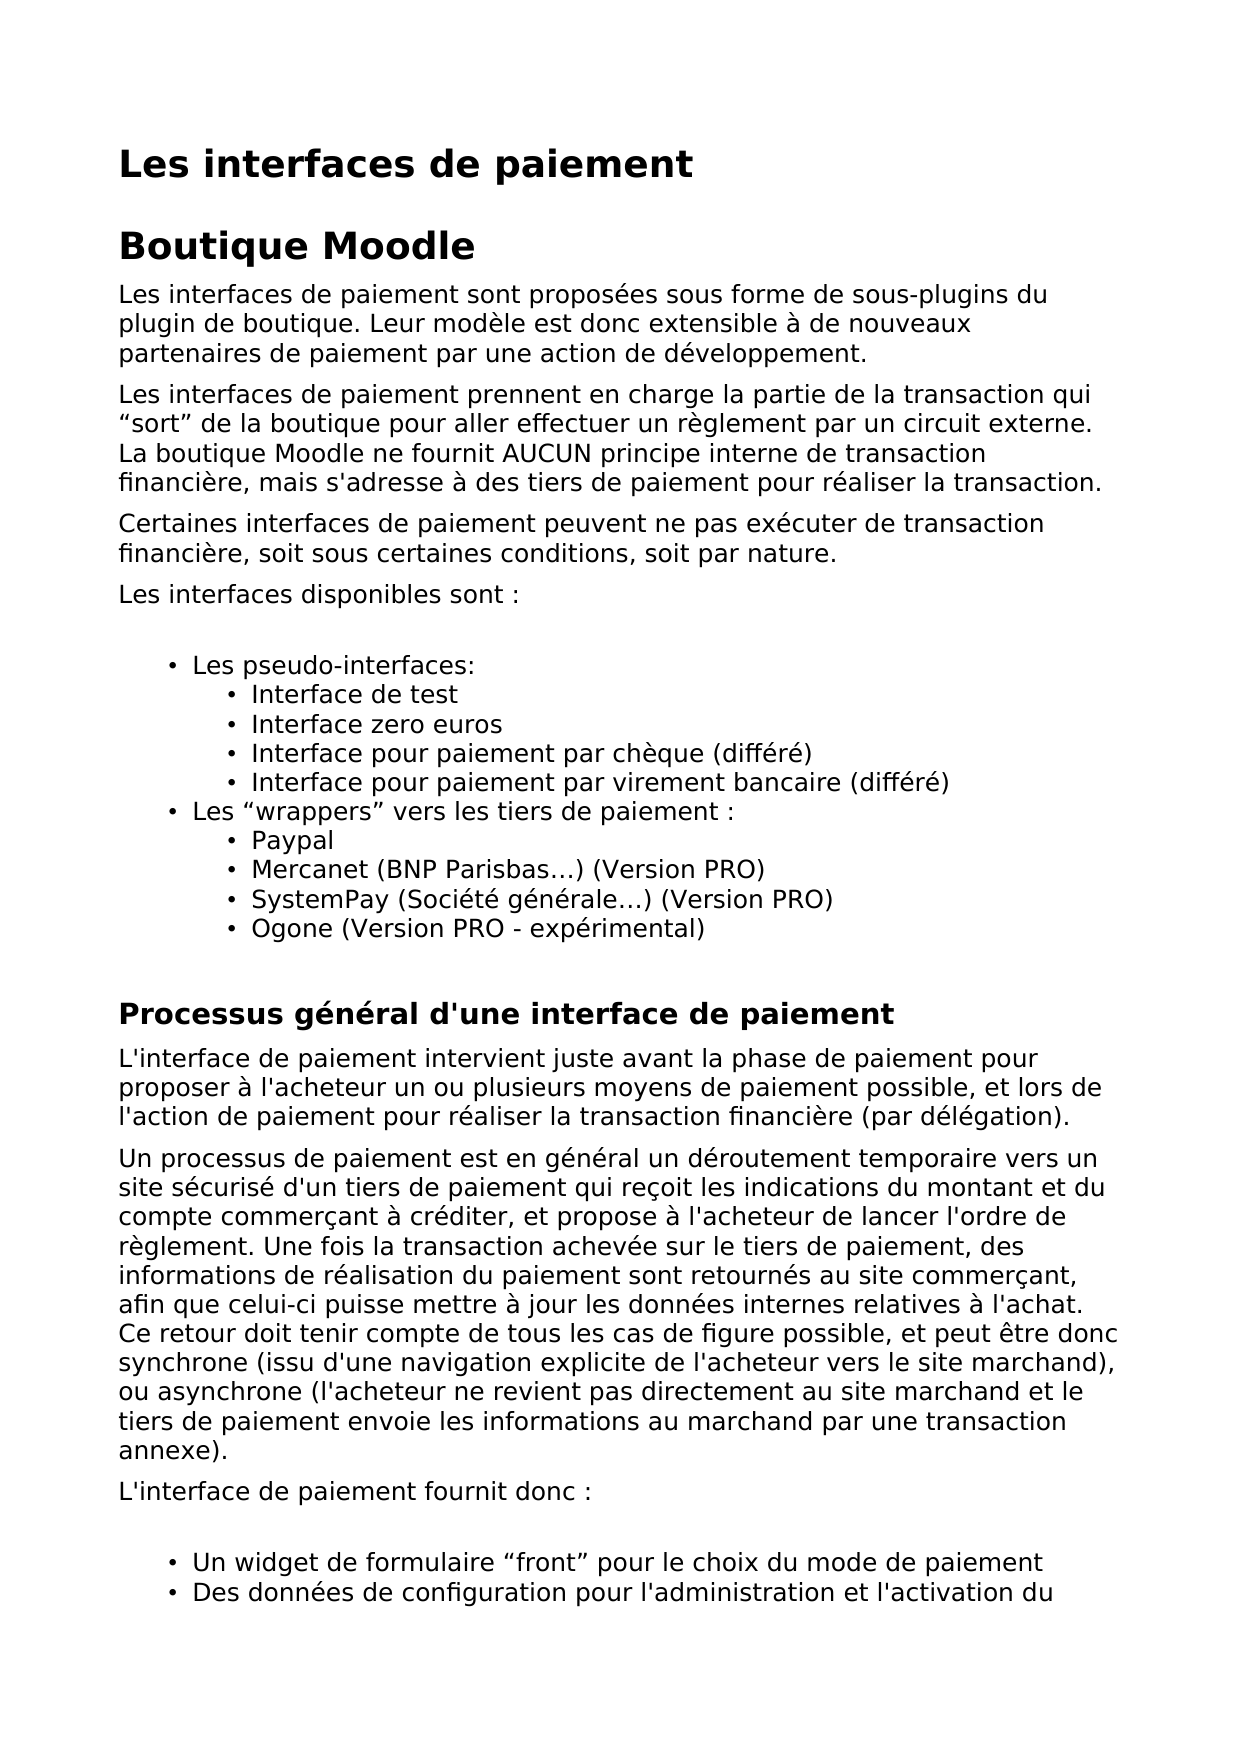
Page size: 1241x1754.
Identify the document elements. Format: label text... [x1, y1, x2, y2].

list Un widget de formulaire “front” pour le choix du mode de paiement [177, 1549, 1122, 1578]
text Les interfaces de paiement sont proposées sous forme de sous-plugins du plugin de boutique. Leur modèle est donc extensible à de nouveaux partenaires de paiement par une action de développement. [118, 280, 1122, 368]
subtitle Les interfaces de paiement [118, 143, 1122, 187]
list Les pseudo-interfaces: [177, 652, 1122, 681]
subtitle Processus général d'une interface de paiement [118, 998, 1122, 1032]
list Paypal [236, 827, 1122, 856]
text L'interface de paiement fournit donc : [118, 1477, 1122, 1507]
list Interface pour paiement par virement bancaire (différé) [236, 768, 1122, 797]
text Un processus de paiement est en général un déroutement temporaire vers un site sécurisé d'un tiers de paiement qui reçoit les indications du montant et du compte commerçant à créditer, et propose à l'acheteur de lancer l'ordre de règlement. Une fois la transaction achevée sur le tiers de paiement, des informations de réalisation du paiement sont retournés au site commerçant, afin que celui-ci puisse mettre à jour les données internes relatives à l'achat. Ce retour doit tenir compte de tous les cas de figure possible, et peut être donc synchrone (issu d'une navigation explicite de l'acheteur vers le site marchand), ou asynchrone (l'acheteur ne revient pas directement au site marchand et le tiers de paiement envoie les informations au marchand par une transaction annexe). [118, 1144, 1122, 1465]
text Les interfaces disponibles sont : [118, 580, 1122, 609]
list Des données de configuration pour l'administration et l'activation du [177, 1578, 1122, 1607]
list Interface de test [236, 681, 1122, 710]
list Ogone (Version PRO - expérimental) [236, 914, 1122, 943]
list Les “wrappers” vers les tiers de paiement : [177, 797, 1122, 827]
text L'interface de paiement intervient juste avant la phase de paiement pour proposer à l'acheteur un ou plusieurs moyens de paiement possible, et lors de l'action de paiement pour réaliser la transaction financière (par délégation). [118, 1044, 1122, 1132]
list Interface zero euros [236, 710, 1122, 739]
text Les interfaces de paiement prennent en charge la partie de la transaction qui “sort” de la boutique pour aller effectuer un règlement par un circuit externe. La boutique Moodle ne fournit AUCUN principe interne de transaction financière, mais s'adresse à des tiers de paiement pour réaliser la transaction. [118, 380, 1122, 497]
list Mercanet (BNP Parisbas…) (Version PRO) [236, 856, 1122, 885]
list SystemPay (Société générale…) (Version PRO) [236, 885, 1122, 914]
list Interface pour paiement par chèque (différé) [236, 739, 1122, 768]
text Certaines interfaces de paiement peuvent ne pas exécuter de transaction financière, soit sous certaines conditions, soit par nature. [118, 509, 1122, 568]
subtitle Boutique Moodle [118, 224, 1122, 268]
